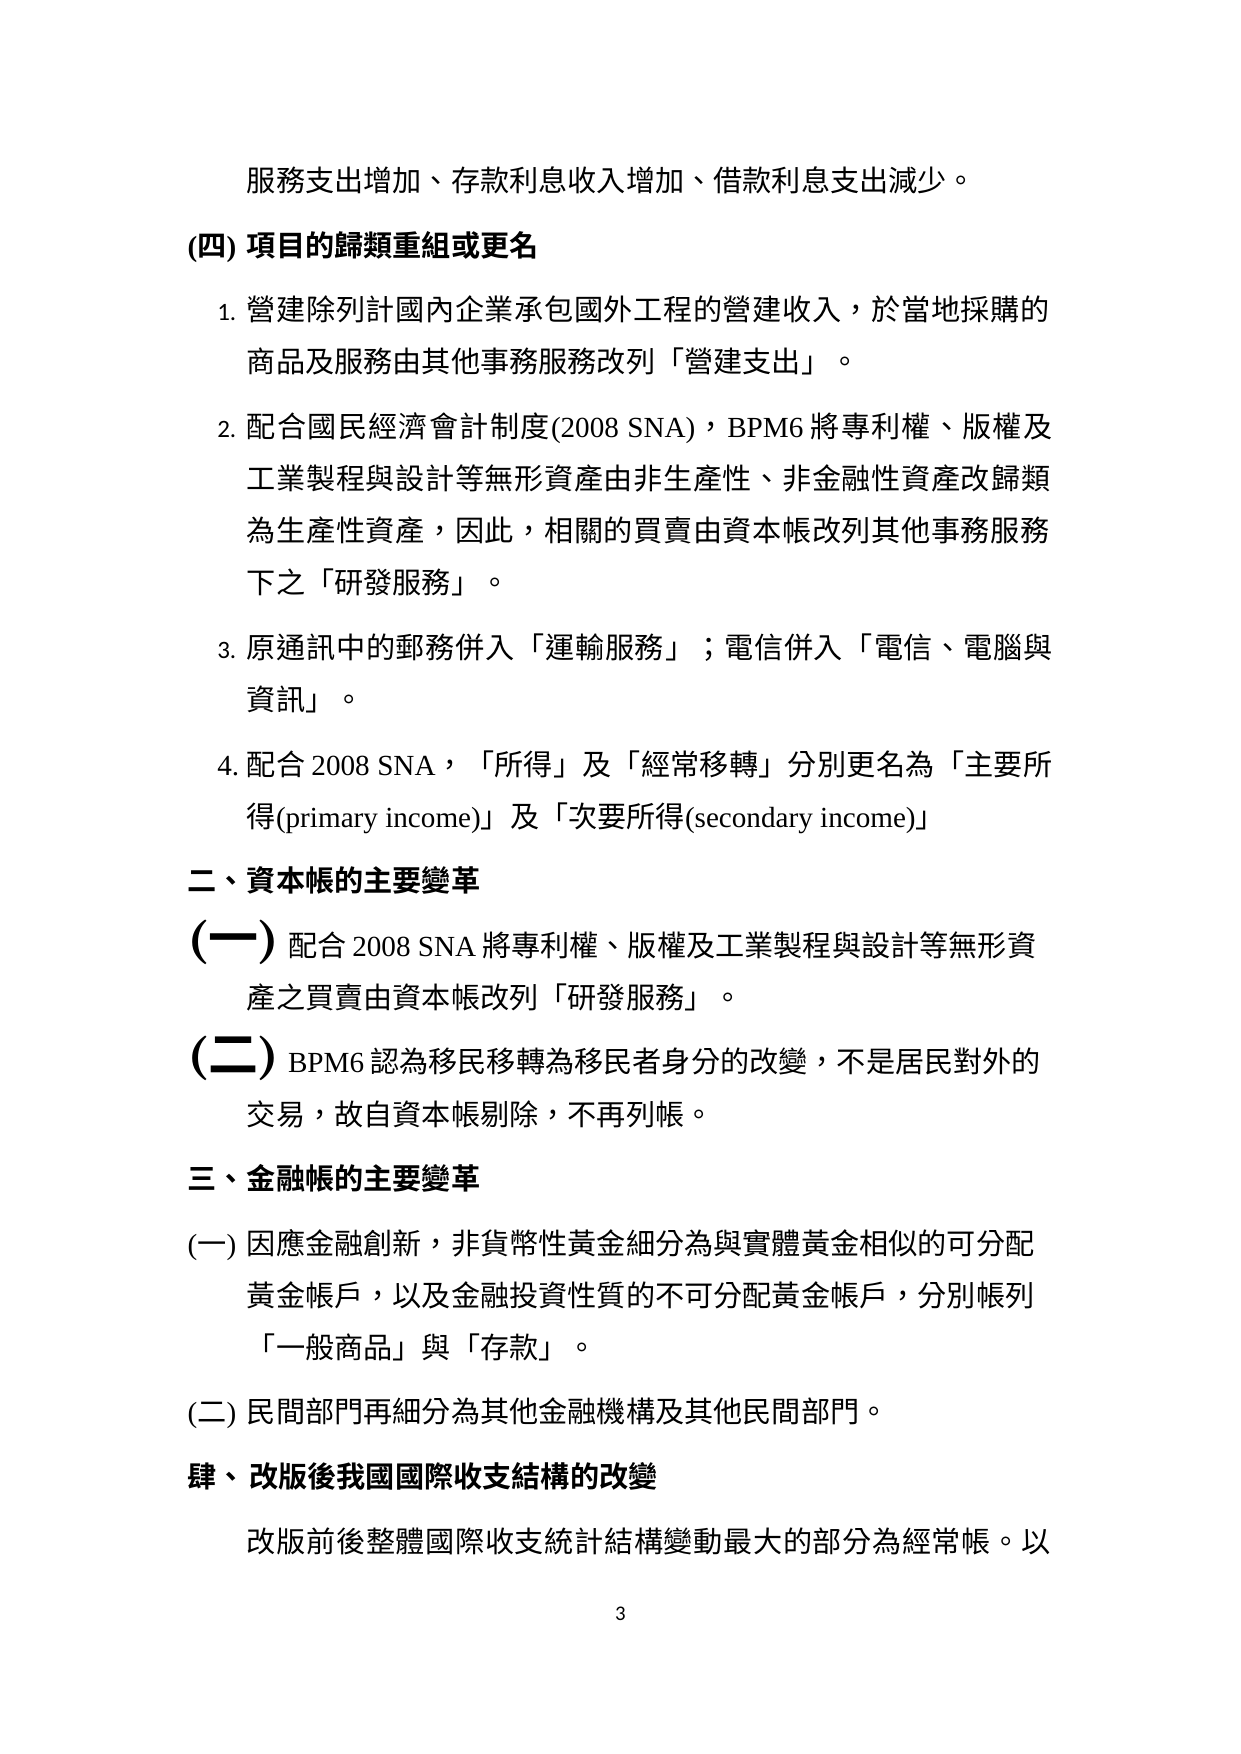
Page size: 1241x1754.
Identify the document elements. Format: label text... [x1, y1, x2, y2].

list 營建除列計國內企業承包國外工程的營建收入，於當地採購的商品及服務由其他事務服務改列「營建支出」。 [217, 279, 1053, 383]
list 配合2008 SNA，「所得」及「經常移轉」分別更名為「主要所得(primary income)」及「次要所得(secondary income)」 [217, 733, 1053, 837]
list 配合國民經濟會計制度(2008 SNA)，BPM6將專利權、版權及工業製程與設計等無形資產由非生產性、非金融性資產改歸類為生產性資產，因此，相關的買賣由資本帳改列其他事務服務下之「研發服務」。 [217, 396, 1053, 604]
subtitle 因應金融創新，非貨幣性黃金細分為與實體黃金相似的可分配黃金帳戶，以及金融投資性質的不可分配黃金帳戶，分別帳列「一般商品」與「存款」。 [187, 1212, 1053, 1369]
text 服務支出增加、存款利息收入增加、借款利息支出減少。 [247, 150, 1053, 202]
text 改版前後整體國際收支統計結構變動最大的部分為經常帳。以104年為例，商品貿易順差由533.4億美元擴大為726.0億美元，增加192.6億美元，主要係委外加工與商仲貿易之貨品交易改列商品貿易，服務貿易則由順差94.1億美元轉為逆差103.8億美元，減少197.8億美元；主要所得順差縮小為166.9億美元，減少1.0億美元，主要係FISIM改列金融服務。 [187, 1510, 1053, 1562]
subtitle 民間部門再細分為其他金融機構及其他民間部門。 [187, 1381, 1053, 1433]
list 原通訊中的郵務併入「運輸服務」；電信併入「電信、電腦與資訊」。 [217, 617, 1053, 721]
subtitle BPM6認為移民移轉為移民者身分的改變，不是居民對外的交易，故自資本帳剔除，不再列帳。 [187, 1031, 1053, 1135]
subtitle 金融帳的主要變革 [187, 1148, 1053, 1200]
subtitle 配合2008 SNA將專利權、版權及工業製程與設計等無形資產之買賣由資本帳改列「研發服務」。 [187, 914, 1053, 1019]
subtitle 項目的歸類重組或更名 [187, 214, 1053, 267]
subtitle 改版後我國國際收支結構的改變 [187, 1446, 1053, 1498]
subtitle 資本帳的主要變革 [187, 850, 1053, 902]
